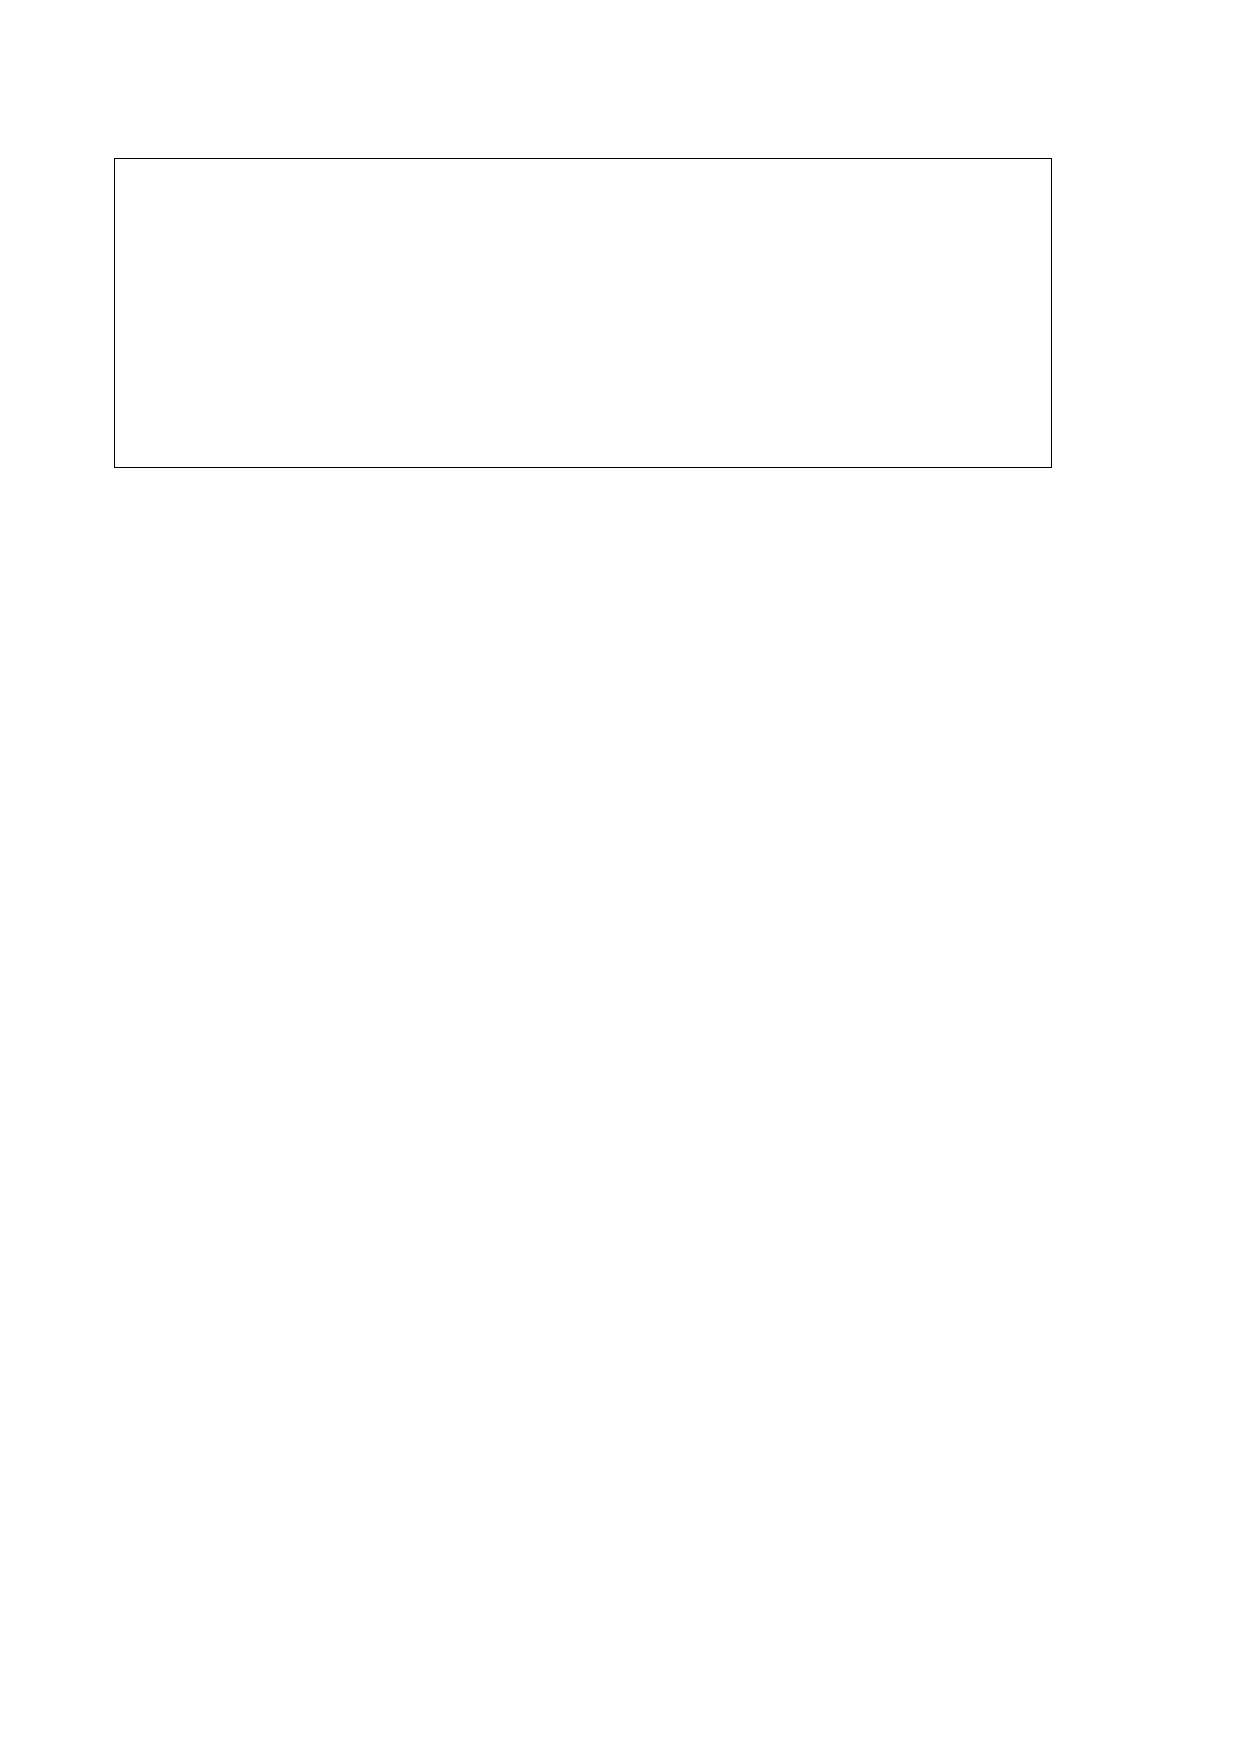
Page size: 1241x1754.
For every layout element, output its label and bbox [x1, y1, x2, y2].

table_cell [115, 159, 1051, 467]
